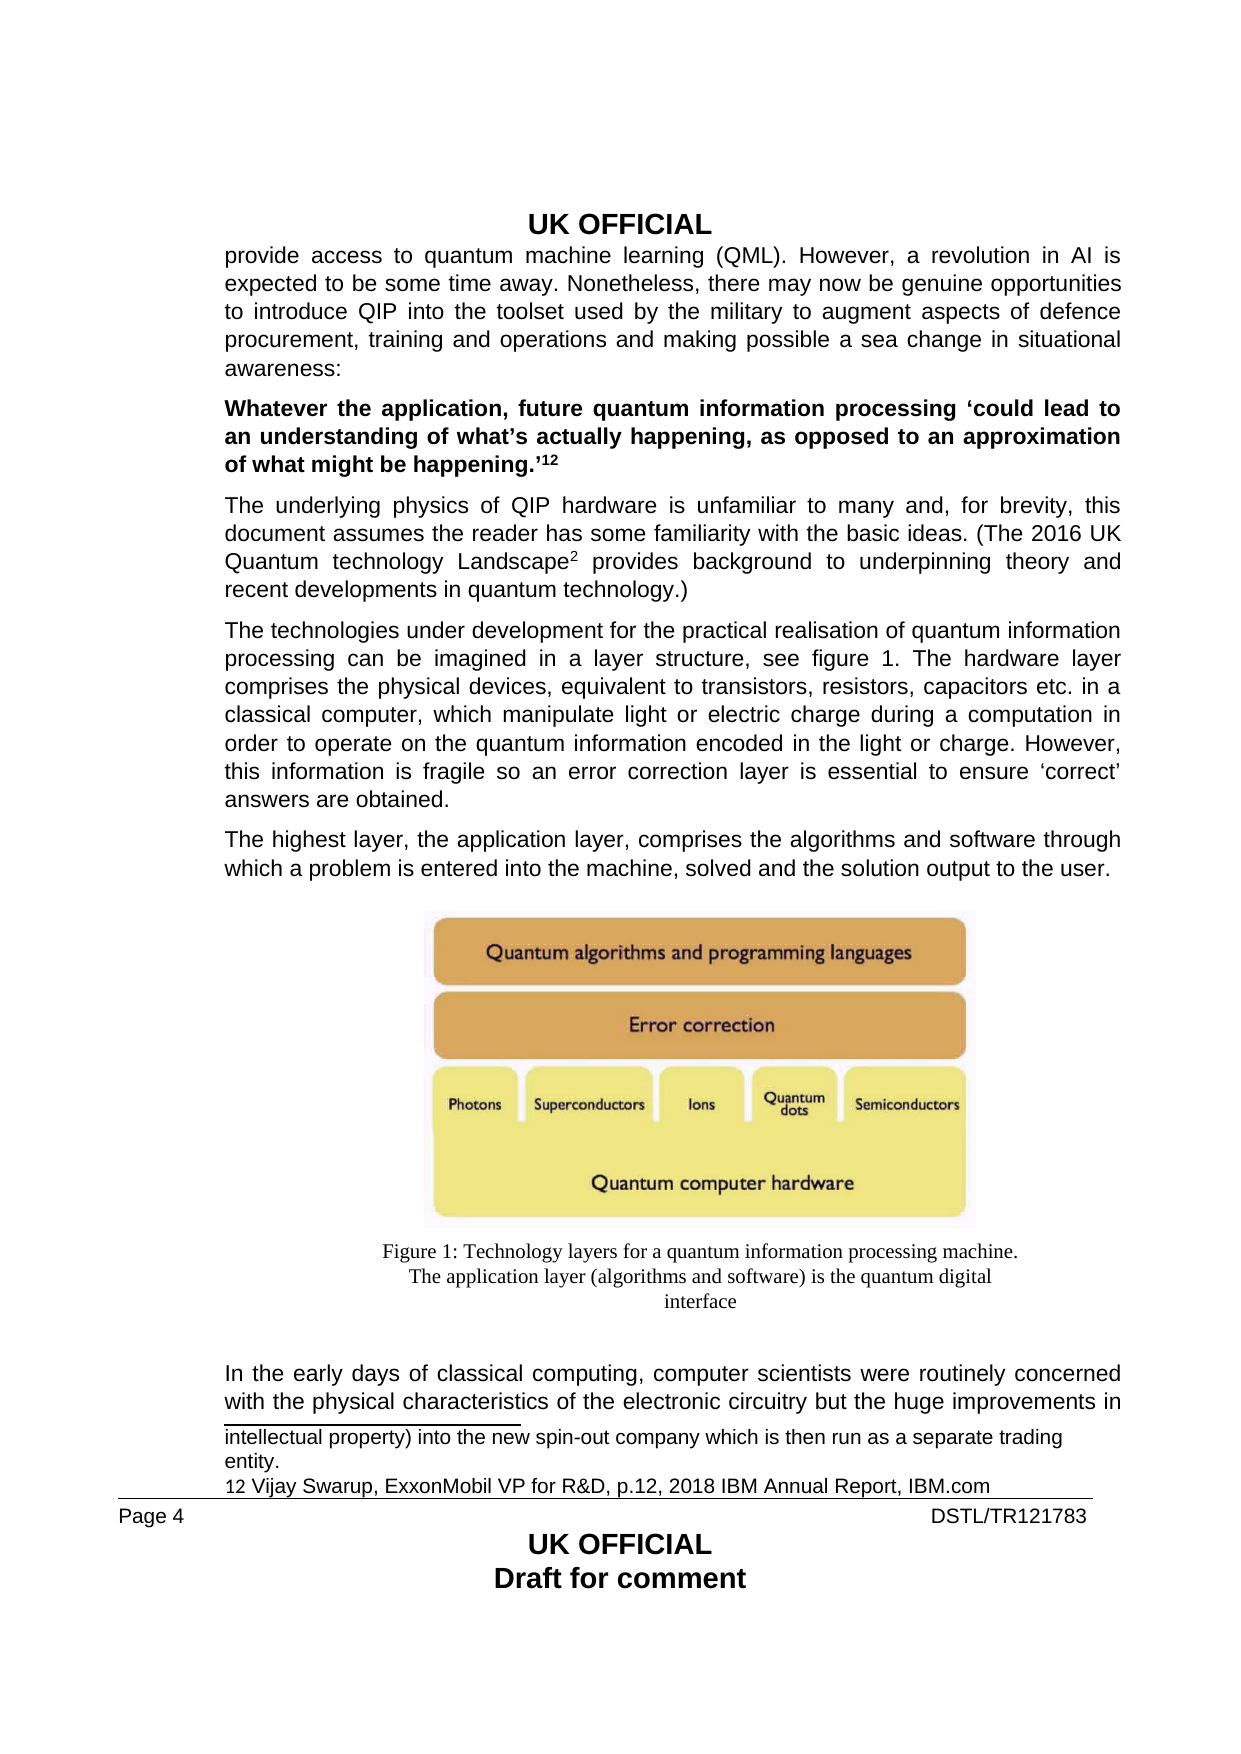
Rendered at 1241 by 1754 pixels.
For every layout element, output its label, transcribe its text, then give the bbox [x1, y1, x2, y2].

text The technologies under development for the practical realisation of quantum information processing can be imagined in a layer structure, see figure 1. The hardware layer comprises the physical devices, equivalent to transistors, resistors, capacitors etc. in a classical computer, which manipulate light or electric charge during a computation in order to operate on the quantum information encoded in the light or charge. However, this information is fragile so an error correction layer is essential to ensure ‘correct’ answers are obtained. [224, 615, 1122, 812]
text provide access to quantum machine learning (QML). However, a revolution in AI is expected to be some time away. Nonetheless, there may now be genuine opportunities to introduce QIP into the toolset used by the military to augment aspects of defence procurement, training and operations and making possible a sea change in situational awareness: [224, 240, 1122, 381]
text Vijay Swarup, ExxonMobil VP for R&D, p.12, 2018 IBM Annual Report, IBM.com [224, 1473, 1122, 1498]
text Whatever the application, future quantum information processing ‘could lead to an understanding of what’s actually happening, as opposed to an approximation of what might be happening.’ [224, 393, 1122, 478]
text The underlying physics of QIP hardware is unfamiliar to many and, for brevity, this document assumes the reader has some familiarity with the basic ideas. (The 2016 UK Quantum technology Landscape2 provides background to underpinning theory and recent developments in quantum technology.) [224, 490, 1122, 603]
text The highest layer, the application layer, comprises the algorithms and software through which a problem is entered into the machine, solved and the solution output to the user. [224, 824, 1122, 881]
text In the early days of classical computing, computer scientists were routinely concerned with the physical characteristics of the electronic circuitry but the huge improvements in hardware and software reliability and sophistication have been such that these fundamental computer science considerations are almost never a concern to today’s programmers. [224, 893, 1122, 1414]
text intellectual property) into the new spin-out company which is then run as a separate trading entity. [224, 1425, 1122, 1473]
